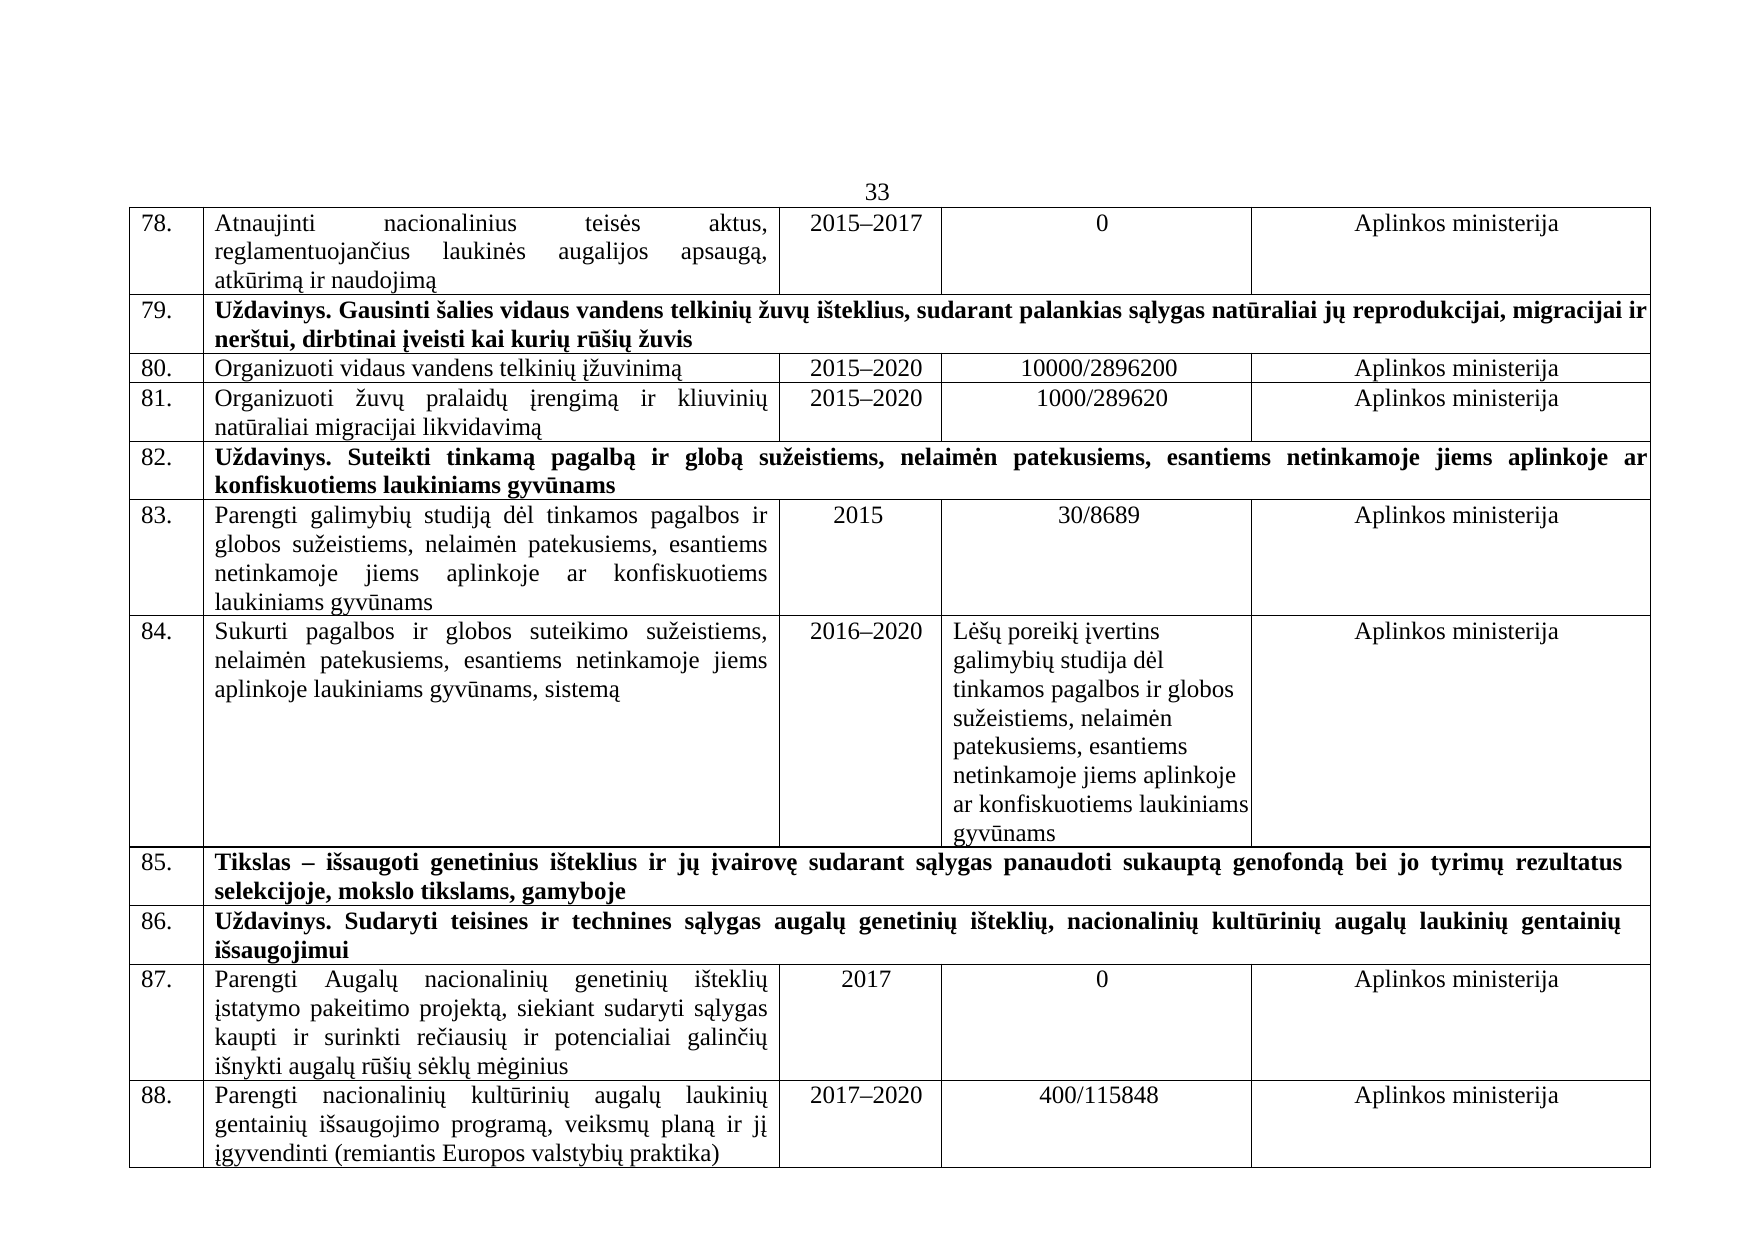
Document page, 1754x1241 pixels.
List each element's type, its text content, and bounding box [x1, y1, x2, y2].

table_cell 83. [130, 500, 203, 615]
table_cell Aplinkos ministerija [1252, 616, 1650, 846]
table_cell Aplinkos ministerija [1252, 354, 1650, 382]
table_cell Organizuoti žuvų pralaidų įrengimą ir kliuvinių natūraliai migracijai likvidavimą [204, 383, 779, 441]
table_cell Parengti nacionalinių kultūrinių augalų laukinių gentainių išsaugojimo programą, veiksmų planą ir jį įgyvendinti (remiantis Europos valstybių praktika) [204, 1081, 779, 1167]
table_cell Aplinkos ministerija [1252, 1081, 1650, 1167]
table_cell Aplinkos ministerija [1252, 965, 1650, 1079]
table_cell Sukurti pagalbos ir globos suteikimo sužeistiems, nelaimėn patekusiems, esantiems netinkamoje jiems aplinkoje laukiniams gyvūnams, sistemą [204, 616, 779, 846]
table_cell Lėšų poreikį įvertins galimybių studija dėl tinkamos pagalbos ir globos sužeistiems, nelaimėn patekusiems, esantiems netinkamoje jiems aplinkoje ar konfiskuotiems laukiniams gyvūnams [942, 616, 1251, 846]
table_cell 0 [942, 965, 1251, 1079]
table_cell 0 [942, 208, 1251, 294]
table_cell 84. [130, 616, 203, 846]
table_cell Aplinkos ministerija [1252, 500, 1650, 615]
table_cell Uždavinys. Suteikti tinkamą pagalbą ir globą sužeistiems, nelaimėn patekusiems, esantiems netinkamoje jiems aplinkoje ar konfiskuotiems laukiniams gyvūnams [204, 442, 1650, 499]
table_cell Atnaujinti nacionalinius teisės aktus, reglamentuojančius laukinės augalijos apsaugą, atkūrimą ir naudojimą [204, 208, 779, 294]
table_cell 88. [130, 1081, 203, 1167]
table_cell Parengti galimybių studiją dėl tinkamos pagalbos ir globos sužeistiems, nelaimėn patekusiems, esantiems netinkamoje jiems aplinkoje ar konfiskuotiems laukiniams gyvūnams [204, 500, 779, 615]
table_cell 87. [130, 965, 203, 1079]
table_cell 2017 [780, 965, 941, 1079]
table_cell Organizuoti vidaus vandens telkinių įžuvinimą [204, 354, 779, 382]
table_cell 2016–2020 [780, 616, 941, 846]
table_cell 30/8689 [942, 500, 1251, 615]
table_cell 2015–2020 [780, 354, 941, 382]
table_cell 86. [130, 906, 203, 963]
table_cell 400/115848 [942, 1081, 1251, 1167]
table_cell 80. [130, 354, 203, 382]
table_cell Parengti Augalų nacionalinių genetinių išteklių įstatymo pakeitimo projektą, siekiant sudaryti sąlygas kaupti ir surinkti rečiausių ir potencialiai galinčių išnykti augalų rūšių sėklų mėginius [204, 965, 779, 1079]
table_cell Tikslas – išsaugoti genetinius išteklius ir jų įvairovę sudarant sąlygas panaudoti sukauptą genofondą bei jo tyrimų rezultatus selekcijoje, mokslo tikslams, gamyboje [204, 848, 1650, 905]
table_cell 78. [130, 208, 203, 294]
table_cell Aplinkos ministerija [1252, 208, 1650, 294]
table_cell Aplinkos ministerija [1252, 383, 1650, 441]
table_cell 79. [130, 295, 203, 352]
table_cell 85. [130, 848, 203, 905]
table_cell 2015–2017 [780, 208, 941, 294]
table_cell 2017–2020 [780, 1081, 941, 1167]
table_cell 1000/289620 [942, 383, 1251, 441]
table_cell 82. [130, 442, 203, 499]
table_cell Uždavinys. Gausinti šalies vidaus vandens telkinių žuvų išteklius, sudarant palankias sąlygas natūraliai jų reprodukcijai, migracijai ir nerštui, dirbtinai įveisti kai kurių rūšių žuvis [204, 295, 1650, 352]
table_cell 10000/2896200 [942, 354, 1251, 382]
table_cell 2015 [780, 500, 941, 615]
table_cell Uždavinys. Sudaryti teisines ir technines sąlygas augalų genetinių išteklių, nacionalinių kultūrinių augalų laukinių gentainių išsaugojimui [204, 906, 1650, 963]
table_cell 2015–2020 [780, 383, 941, 441]
table_cell 81. [130, 383, 203, 441]
